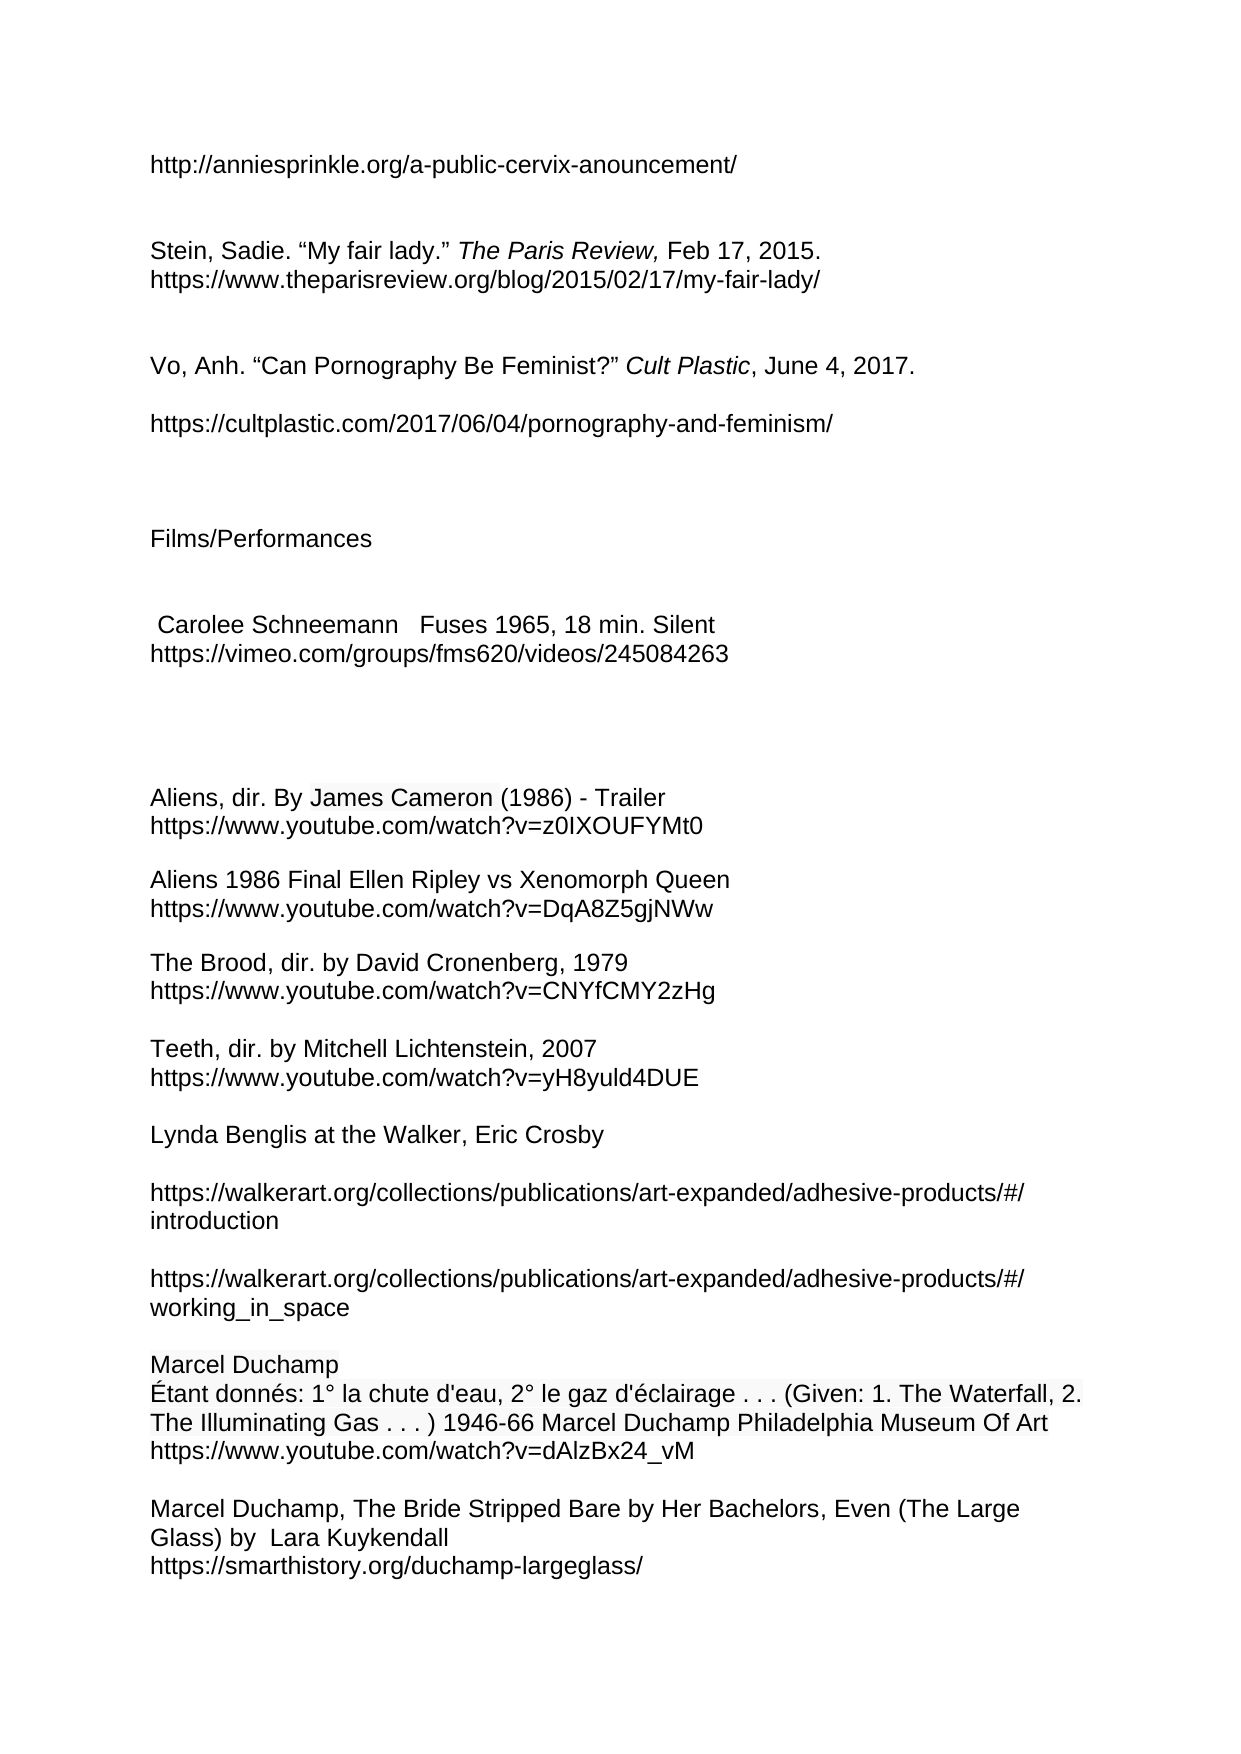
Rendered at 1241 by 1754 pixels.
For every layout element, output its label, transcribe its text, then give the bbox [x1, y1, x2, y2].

text Carolee Schneemann Fuses 1965, 18 min. Silent [150, 610, 1090, 639]
text https://walkerart.org/collections/publications/art-expanded/adhesive-products/#/introduction [150, 1177, 1090, 1235]
text Lynda Benglis at the Walker, Eric Crosby [150, 1120, 1090, 1149]
text The Brood, dir. by David Cronenberg, 1979 [150, 947, 1090, 976]
text https://www.youtube.com/watch?v=dAlzBx24_vM [150, 1436, 1090, 1465]
text https://www.youtube.com/watch?v=z0IXOUFYMt0 [150, 811, 1090, 840]
text https://www.youtube.com/watch?v=yH8yuld4DUE [150, 1062, 1090, 1091]
text https://cultplastic.com/2017/06/04/pornography-and-feminism/ [150, 409, 1090, 437]
text Étant donnés: 1° la chute d'eau, 2° le gaz d'éclairage . . . (Given: 1. The Waterfall, 2. The Illuminating Gas . . . ) 1946-66 Marcel Duchamp Philadelphia Museum Of Art [150, 1379, 1090, 1436]
text Stein, Sadie. “My fair lady.” The Paris Review, Feb 17, 2015. [150, 236, 1090, 265]
text https://walkerart.org/collections/publications/art-expanded/adhesive-products/#/working_in_space [150, 1264, 1090, 1321]
subtitle Aliens 1986 Final Ellen Ripley vs Xenomorph Queen [150, 865, 1090, 894]
text https://vimeo.com/groups/fms620/videos/245084263 [150, 639, 1090, 667]
text https://www.theparisreview.org/blog/2015/02/17/my-fair-lady/ [150, 265, 1090, 294]
text Marcel Duchamp [150, 1350, 1090, 1379]
text https://www.youtube.com/watch?v=CNYfCMY2zHg [150, 976, 1090, 1005]
text Vo, Anh. “Can Pornography Be Feminist?” Cult Plastic, June 4, 2017. [150, 351, 1090, 380]
text Films/Performances [150, 524, 1090, 552]
text https://www.youtube.com/watch?v=DqA8Z5gjNWw [150, 894, 1090, 922]
text Aliens, dir. By James Cameron (1986) - Trailer [150, 782, 1090, 811]
text Teeth, dir. by Mitchell Lichtenstein, 2007 [150, 1034, 1090, 1062]
text http://anniesprinkle.org/a-public-cervix-anouncement/ [150, 150, 1090, 179]
text Marcel Duchamp, The Bride Stripped Bare by Her Bachelors, Even (The Large Glass) by Lara Kuykendall https://smarthistory.org/duchamp-largeglass/ [150, 1494, 1090, 1580]
